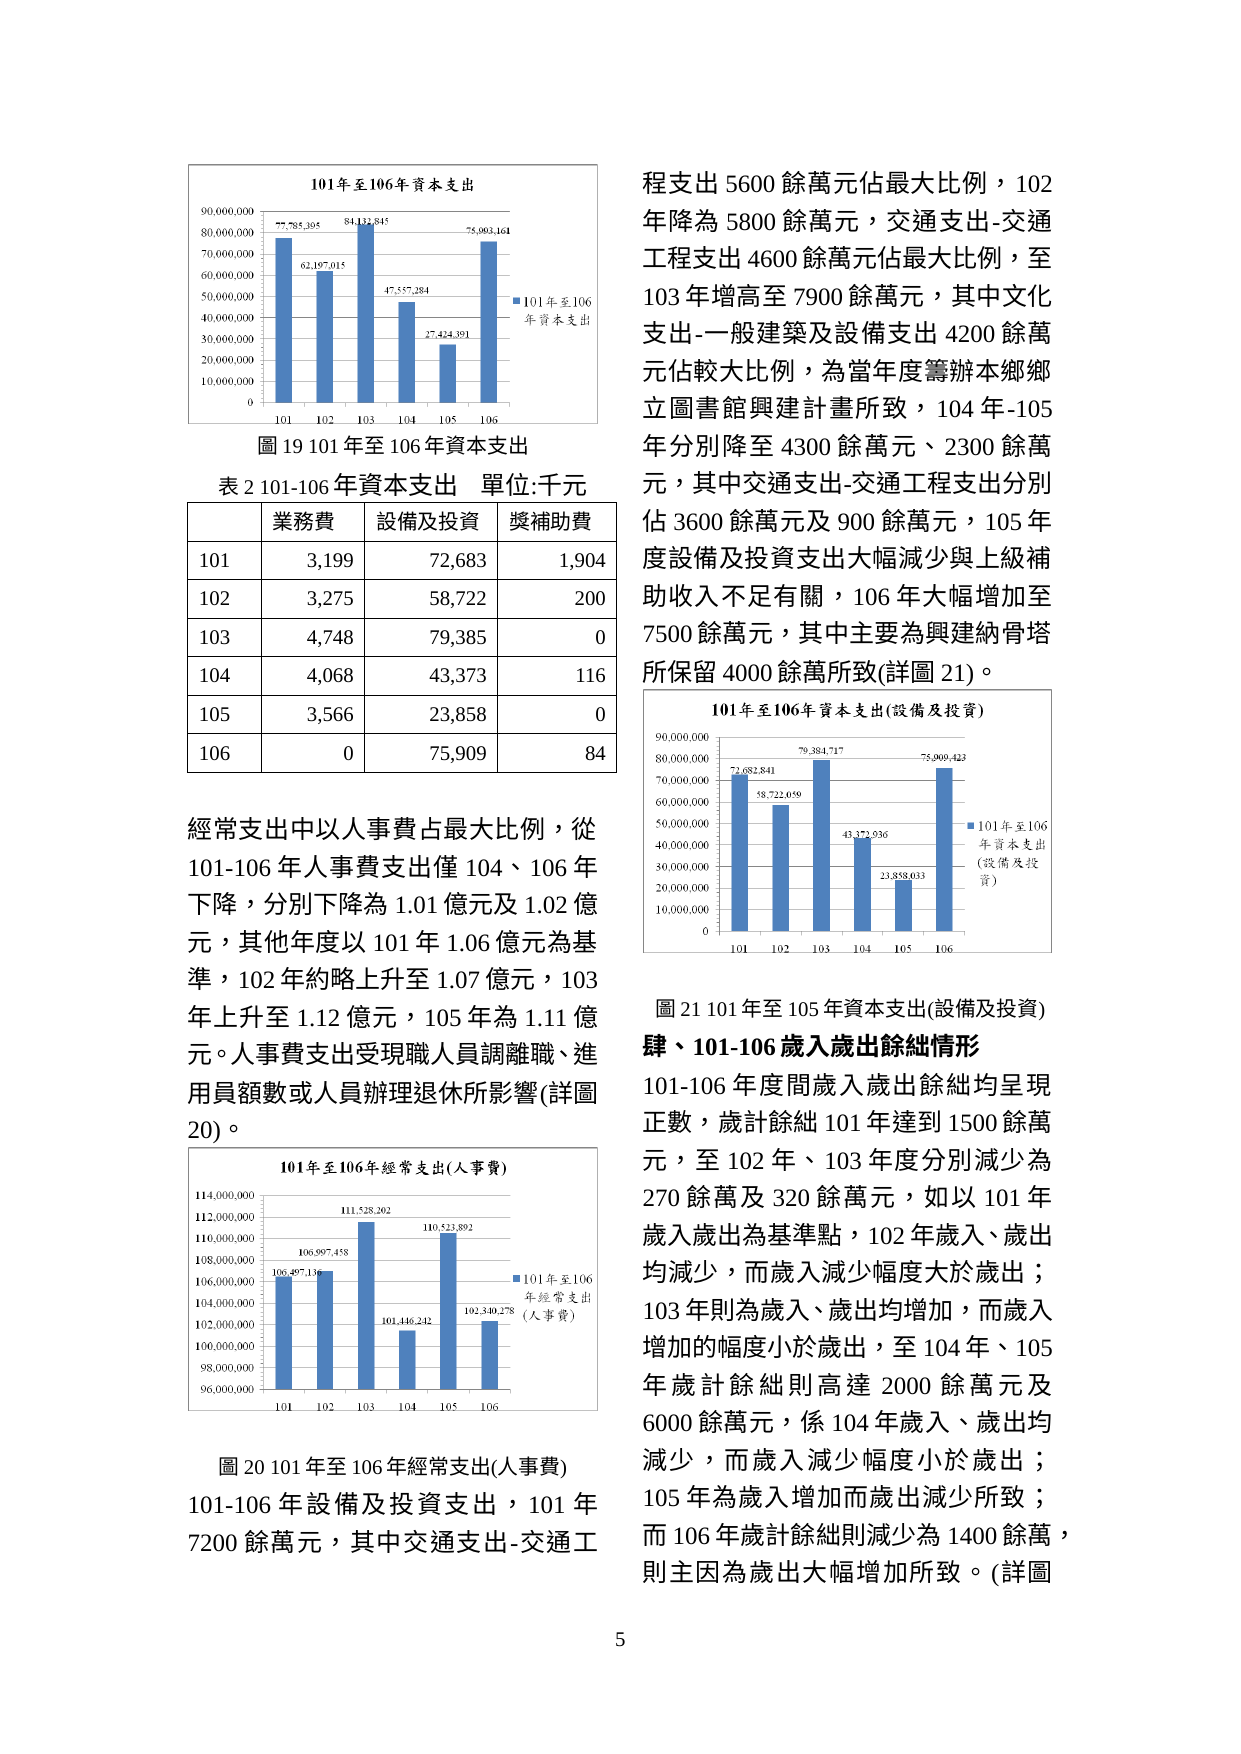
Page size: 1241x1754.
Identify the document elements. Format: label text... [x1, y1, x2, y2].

table_cell 0 [498, 619, 616, 656]
table_cell 1,904 [498, 542, 616, 579]
table_cell 200 [498, 580, 616, 618]
table_header [188, 503, 261, 541]
table_header 業務費 [262, 503, 364, 541]
picture [187, 1147, 598, 1411]
text 圖19 101年至106年資本支出 [187, 427, 598, 464]
table_cell 3,566 [262, 696, 364, 733]
table_cell 106 [188, 734, 261, 772]
picture [187, 164, 598, 424]
table_cell 58,722 [365, 580, 497, 618]
text 經常支出中以人事費占最大比例，從101-106年人事費支出僅104、106年下降，分別下降為1.01億元及1.02億元，其他年度以101年1.06億元為基準，102年約略上升至1.07億元，103年上升至1.12億元，105年為1.11億元。人事費支出受現職人員調離職、進用員額數或人員辦理退休所影響(詳圖20)。 [187, 810, 598, 1147]
table_cell 79,385 [365, 619, 497, 656]
table_cell 0 [262, 734, 364, 772]
table_cell 84 [498, 734, 616, 772]
text 圖20 101年至106年經常支出(人事費) [187, 1448, 598, 1485]
text 肆、101-106歲入歲出餘絀情形 [642, 1027, 1053, 1064]
text 表2 101-106年資本支出 單位:千元 [187, 464, 598, 502]
table_cell 101 [188, 542, 261, 579]
table_cell 116 [498, 657, 616, 695]
table_cell 3,275 [262, 580, 364, 618]
table_cell 3,199 [262, 542, 364, 579]
table_cell 105 [188, 696, 261, 733]
table_cell 23,858 [365, 696, 497, 733]
text 圖21 101年至105年資本支出(設備及投資) [642, 989, 1053, 1027]
table_cell 102 [188, 580, 261, 618]
table_cell 0 [498, 696, 616, 733]
table_header 獎補助費 [498, 503, 616, 541]
table_cell 104 [188, 657, 261, 695]
table_cell 4,068 [262, 657, 364, 695]
table_cell 43,373 [365, 657, 497, 695]
table_header 設備及投資 [365, 503, 497, 541]
table_cell 103 [188, 619, 261, 656]
table_cell 4,748 [262, 619, 364, 656]
picture [642, 689, 1052, 953]
text 程支出5600餘萬元佔最大比例，102年降為5800餘萬元，交通支出-交通工程支出4600餘萬元佔最大比例，至103年增高至7900餘萬元，其中文化支出-一般建築及設備支出4200餘萬元佔較大比例，為當年度籌辦本鄉鄉立圖書館興建計畫所致，104年-105年分別降至4300餘萬元、2300餘萬元，其中交通支出-交通工程支出分別佔3600餘萬元及900餘萬元，105年度設備及投資支出大幅減少與上級補助收入不足有關，106年大幅增加至7500餘萬元，其中主要為興建納骨塔所保留4000餘萬所致(詳圖21)。 [642, 164, 1053, 689]
table_cell 75,909 [365, 734, 497, 772]
table_cell 72,683 [365, 542, 497, 579]
text 101-106年設備及投資支出，101年7200餘萬元，其中交通支出-交通工 [187, 1485, 598, 1560]
text 101-106年度間歲入歲出餘絀均呈現正數，歲計餘絀101年達到1500餘萬元，至102年、103年度分別減少為270餘萬及320餘萬元，如以101年歲入歲出為基準點，102年歲入、歲出均減少，而歲入減少幅度大於歲出；103年則為歲入、歲出均增加，而歲入增加的幅度小於歲出，至104年、105年歲計餘絀則高達2000餘萬元及6000餘萬元，係104年歲入、歲出均減少，而歲入減少幅度小於歲出；105年為歲入增加而歲出減少所致；而106年歲計餘絀則減少為1400餘萬，則主因為歲出大幅增加所致。(詳圖22)。 [642, 1064, 1053, 1589]
